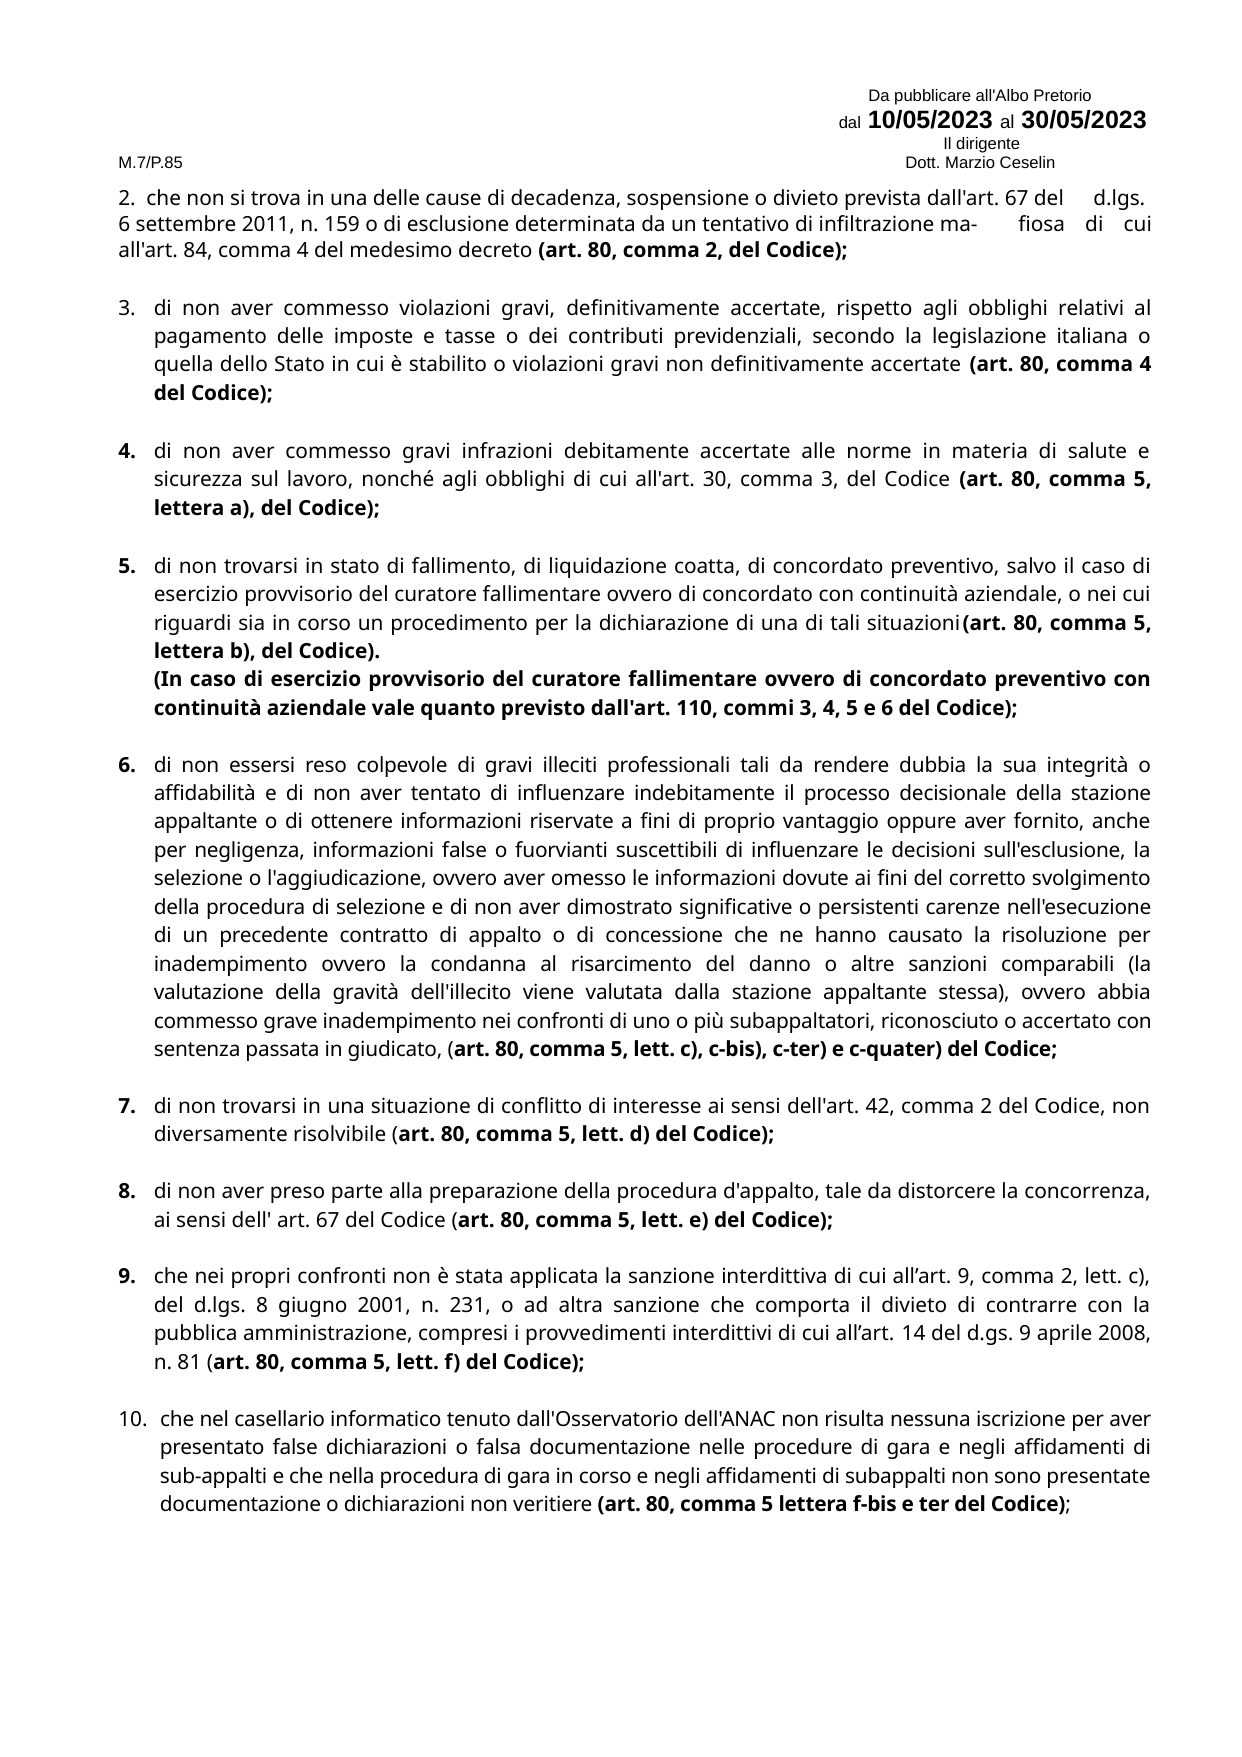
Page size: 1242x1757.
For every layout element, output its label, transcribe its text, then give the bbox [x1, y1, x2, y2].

list che non si trova in una delle cause di decadenza, sospensione o divieto prevista dall'art. 67 del d.lgs. 6 settembre 2011, n. 159 o di esclusione determinata da un tentativo di infiltrazione ma- fiosa di cui all'art. 84, comma 4 del medesimo decreto (art. 80, comma 2, del Codice); [118, 184, 1152, 263]
list (In caso di esercizio provvisorio del curatore fallimentare ovvero di concordato preventivo con continuità aziendale vale quanto previsto dall'art. 110, commi 3, 4, 5 e 6 del Codice); [118, 664, 1152, 721]
list di non aver commesso gravi infrazioni debitamente accertate alle norme in materia di salute e sicurezza sul lavoro, nonché agli obblighi di cui all'art. 30, comma 3, del Codice (art. 80, comma 5, lettera a), del Codice); [118, 436, 1152, 521]
list che nei propri confronti non è stata applicata la sanzione interdittiva di cui all’art. 9, comma 2, lett. c), del d.lgs. 8 giugno 2001, n. 231, o ad altra sanzione che comporta il divieto di contrarre con la pubblica amministrazione, compresi i provvedimenti interdittivi di cui all’art. 14 del d.gs. 9 aprile 2008, n. 81 (art. 80, comma 5, lett. f) del Codice); [118, 1262, 1152, 1375]
list di non essersi reso colpevole di gravi illeciti professionali tali da rendere dubbia la sua integrità o affidabilità e di non aver tentato di influenzare indebitamente il processo decisionale della stazione appaltante o di ottenere informazioni riservate a fini di proprio vantaggio oppure aver fornito, anche per negligenza, informazioni false o fuorvianti suscettibili di influenzare le decisioni sull'esclusione, la selezione o l'aggiudicazione, ovvero aver omesso le informazioni dovute ai fini del corretto svolgimento della procedura di selezione e di non aver dimostrato significative o persistenti carenze nell'esecuzione di un precedente contratto di appalto o di concessione che ne hanno causato la risoluzione per inadempimento ovvero la condanna al risarcimento del danno o altre sanzioni comparabili (la valutazione della gravità dell'illecito viene valutata dalla stazione appaltante stessa), ovvero abbia commesso grave inadempimento nei confronti di uno o più subappaltatori, riconosciuto o accertato con sentenza passata in giudicato, (art. 80, comma 5, lett. c), c-bis), c-ter) e c-quater) del Codice; [118, 750, 1152, 1063]
list di non aver preso parte alla preparazione della procedura d'appalto, tale da distorcere la concorrenza, ai sensi dell' art. 67 del Codice (art. 80, comma 5, lett. e) del Codice); [118, 1176, 1152, 1233]
list di non trovarsi in una situazione di conflitto di interesse ai sensi dell'art. 42, comma 2 del Codice, non diversamente risolvibile (art. 80, comma 5, lett. d) del Codice); [118, 1091, 1152, 1148]
list che nel casellario informatico tenuto dall'Osservatorio dell'ANAC non risulta nessuna iscrizione per aver presentato false dichiarazioni o falsa documentazione nelle procedure di gara e negli affidamenti di sub-appalti e che nella procedura di gara in corso e negli affidamenti di subappalti non sono presentate documentazione o dichiarazioni non veritiere (art. 80, comma 5 lettera f-bis e ter del Codice); [118, 1404, 1152, 1518]
list di non aver commesso violazioni gravi, definitivamente accertate, rispetto agli obblighi relativi al pagamento delle imposte e tasse o dei contributi previdenziali, secondo la legislazione italiana o quella dello Stato in cui è stabilito o violazioni gravi non definitivamente accertate (art. 80, comma 4 del Codice); [118, 293, 1152, 406]
list di non trovarsi in stato di fallimento, di liquidazione coatta, di concordato preventivo, salvo il caso di esercizio provvisorio del curatore fallimentare ovvero di concordato con continuità aziendale, o nei cui riguardi sia in corso un procedimento per la dichiarazione di una di tali situazioni(art. 80, comma 5, lettera b), del Codice). [118, 551, 1152, 664]
